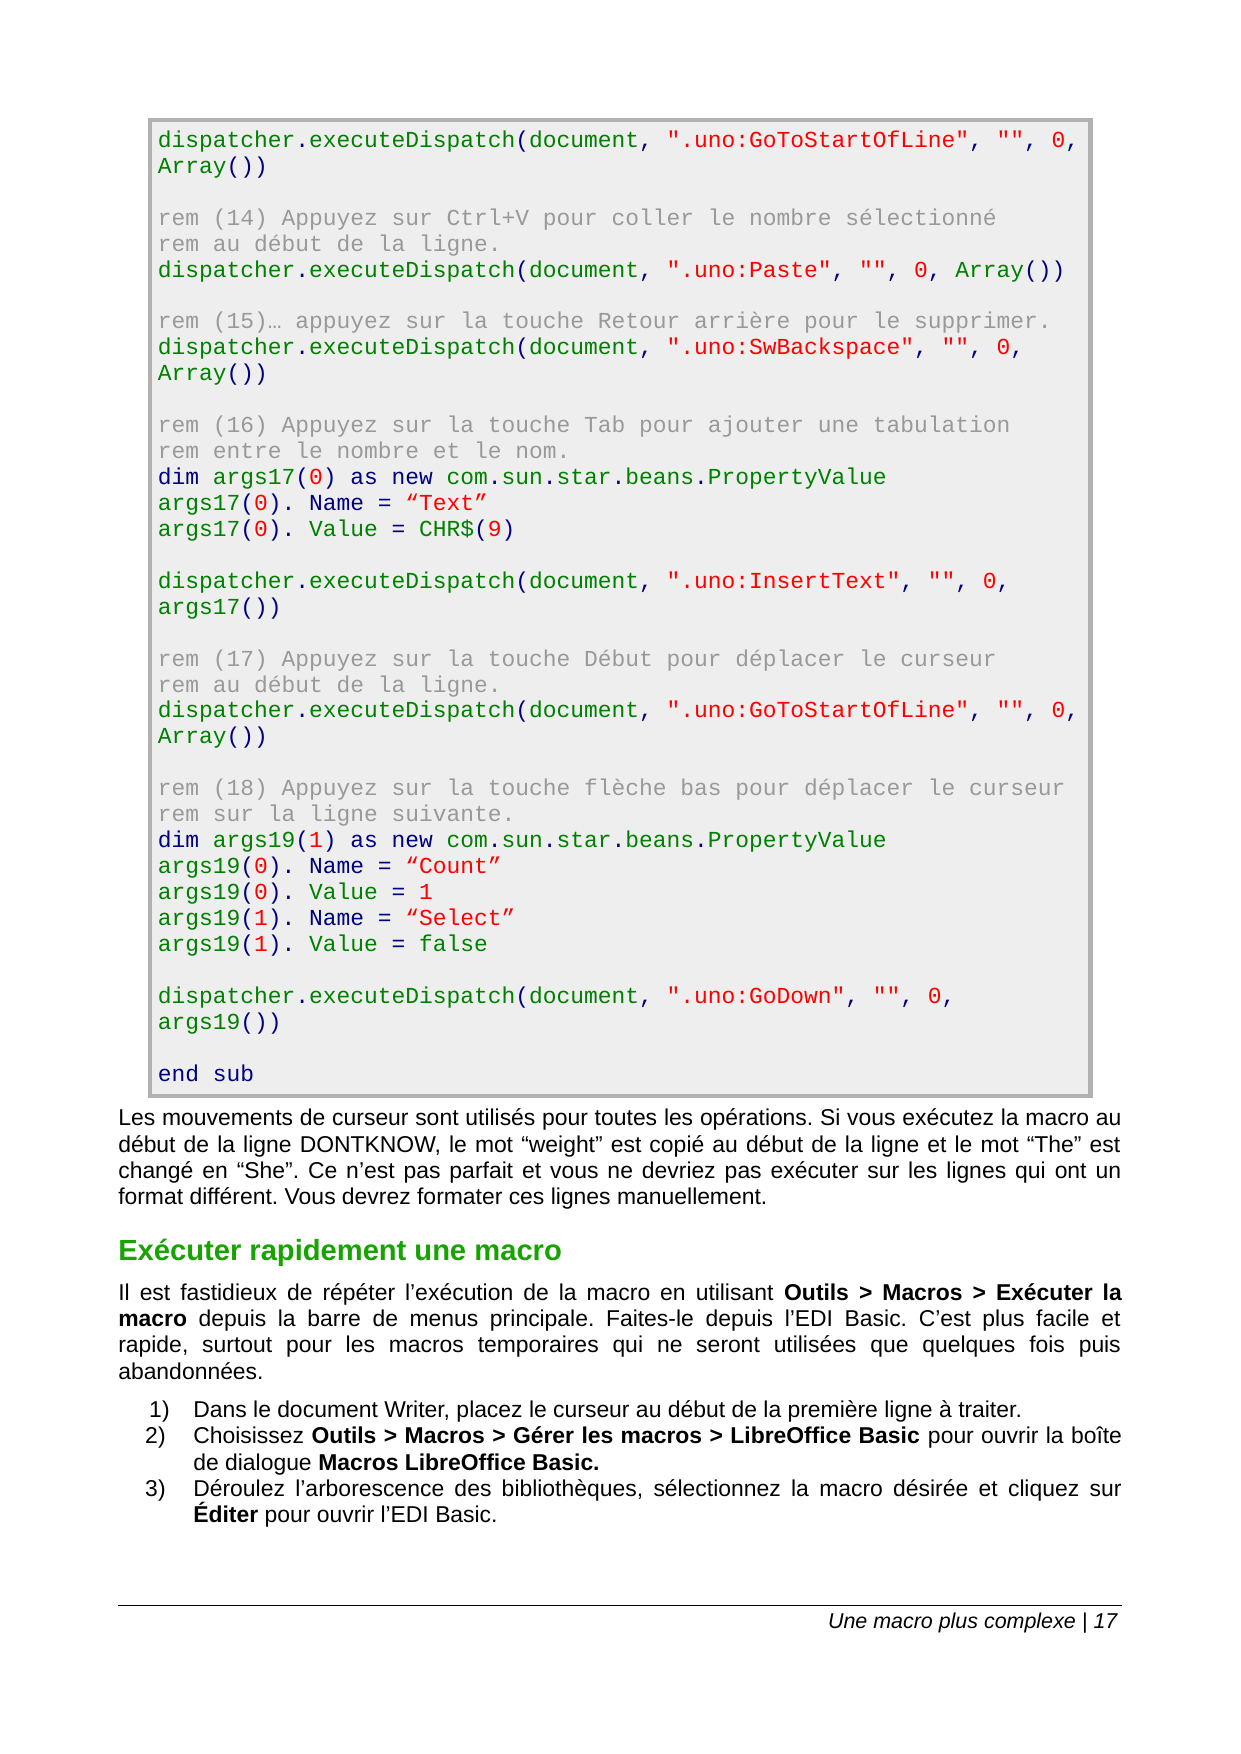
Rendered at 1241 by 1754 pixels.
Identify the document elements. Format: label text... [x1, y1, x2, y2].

list Dans le document Writer, placez le curseur au début de la première ligne à traiter. [169, 1396, 1122, 1422]
text rem (16) Appuyez sur la touche Tab pour ajouter une tabulation [152, 403, 1088, 429]
text args17(0). Name = “Text” [152, 481, 1088, 507]
text dispatcher.executeDispatch(document, ".uno:GoToStartOfLine", "", 0, Array()) [152, 122, 1088, 170]
text dispatcher.executeDispatch(document, ".uno:SwBackspace", "", 0, Array()) [152, 326, 1088, 377]
text rem (18) Appuyez sur la touche flèche bas pour déplacer le curseur [152, 767, 1088, 792]
text dim args17(0) as new com.sun.star.beans.PropertyValue [152, 455, 1088, 481]
list Déroulez l’arborescence des bibliothèques, sélectionnez la macro désirée et cliquez sur Éditer pour ouvrir l’EDI Basic. [165, 1475, 1122, 1528]
text rem (15)… appuyez sur la touche Retour arrière pour le supprimer. [152, 300, 1088, 326]
list Choisissez Outils > Macros > Gérer les macros > LibreOffice Basic pour ouvrir la boîte de dialogue Macros LibreOffice Basic. [165, 1422, 1122, 1475]
text args19(1). Value = false [152, 922, 1088, 948]
text rem au début de la ligne. [152, 663, 1088, 689]
text Il est fastidieux de répéter l’exécution de la macro en utilisant Outils > Macros > Exécuter la macro depuis la barre de menus principale. Faites-le depuis l’EDI Basic. C’est plus facile et rapide, surtout pour les macros temporaires qui ne seront utilisées que quelques fois puis abandonnées. [118, 1279, 1122, 1384]
text rem (17) Appuyez sur la touche Début pour déplacer le curseur [152, 637, 1088, 663]
text args19(0). Value = 1 [152, 870, 1088, 896]
text dispatcher.executeDispatch(document, ".uno:InsertText", "", 0, args17()) [152, 559, 1088, 611]
text rem sur la ligne suivante. [152, 792, 1088, 818]
text dispatcher.executeDispatch(document, ".uno:GoToStartOfLine", "", 0, Array()) [152, 689, 1088, 741]
text args19(0). Name = “Count” [152, 844, 1088, 870]
text dispatcher.executeDispatch(document, ".uno:Paste", "", 0, Array()) [152, 248, 1088, 274]
text dim args19(1) as new com.sun.star.beans.PropertyValue [152, 818, 1088, 844]
text end sub [152, 1052, 1088, 1094]
text rem au début de la ligne. [152, 222, 1088, 248]
text dispatcher.executeDispatch(document, ".uno:GoDown", "", 0, args19()) [152, 974, 1088, 1026]
text args19(1). Name = “Select” [152, 896, 1088, 922]
text args17(0). Value = CHR$(9) [152, 507, 1088, 533]
text Les mouvements de curseur sont utilisés pour toutes les opérations. Si vous exécutez la macro au début de la ligne DONTKNOW, le mot “weight” est copié au début de la ligne et le mot “The” est changé en “She”. Ce n’est pas parfait et vous ne devriez pas exécuter sur les lignes qui ont un format différent. Vous devrez formater ces lignes manuellement. [118, 1104, 1122, 1210]
subtitle Exécuter rapidement une macro [118, 1233, 1122, 1267]
text rem entre le nombre et le nom. [152, 429, 1088, 455]
text rem (14) Appuyez sur Ctrl+V pour coller le nombre sélectionné [152, 196, 1088, 222]
